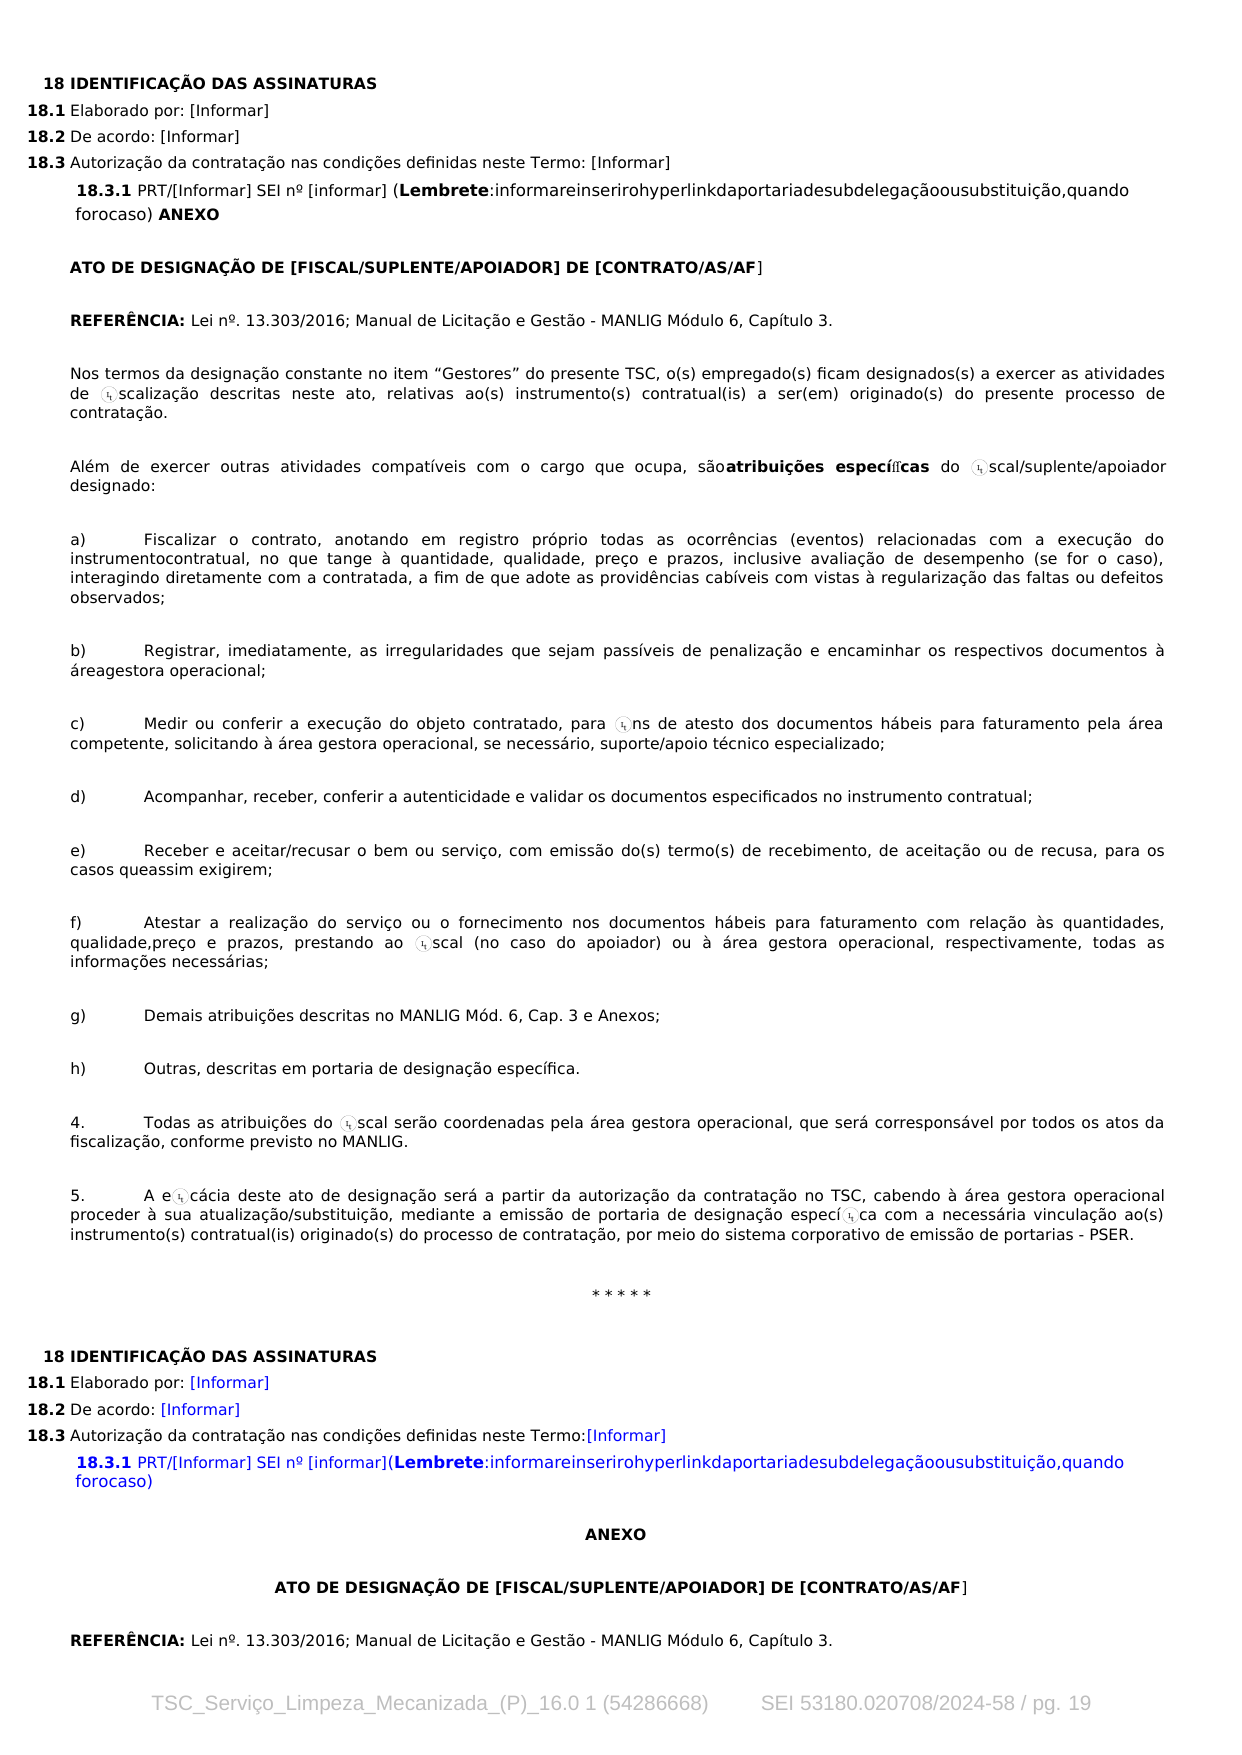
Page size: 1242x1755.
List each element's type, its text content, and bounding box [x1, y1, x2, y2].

list De acordo: [Informar] [27, 128, 1166, 146]
text ATO DE DESIGNAÇÃO DE [FISCAL/SUPLENTE/APOIADOR] DE [CONTRATO/AS/AF] [70, 1579, 1172, 1597]
text REFERÊNCIA: Lei nº. 13.303/2016; Manual de Licitação e Gestão - MANLIG Módulo 6, Capítulo 3. [69, 312, 1166, 330]
list Outras, descritas em portaria de designação específica. [70, 1060, 1166, 1078]
list Medir ou conferir a execução do objeto contratado, para ns de atesto dos documentos hábeis para faturamento pela área competente, solicitando à área gestora operacional, se necessário, suporte/apoio técnico especializado; [70, 715, 1166, 753]
list A ecácia deste ato de designação será a partir da autorização da contratação no TSC, cabendo à área gestora operacional proceder à sua atualização/substituição, mediante a emissão de portaria de designação especíca com a necessária vinculação ao(s) instrumento(s) contratual(is) originado(s) do processo de contratação, por meio do sistema corporativo de emissão de portarias - PSER. [70, 1187, 1166, 1244]
list Autorização da contratação nas condições definidas neste Termo:[Informar] [27, 1427, 1166, 1445]
list Demais atribuições descritas no MANLIG Mód. 6, Cap. 3 e Anexos; [70, 1007, 1166, 1025]
list Registrar, imediatamente, as irregularidades que sejam passíveis de penalização e encaminhar os respectivos documentos à áreagestora operacional; [70, 642, 1166, 680]
text 18.3.1 PRT/[Informar] SEI nº [informar](Lembrete:informareinserirohyperlinkdaportariadesubdelegaçãoousubstituição,quando forocaso) [75, 1453, 1192, 1492]
text 18.3.1 PRT/[Informar] SEI nº [informar] (Lembrete:informareinserirohyperlinkdaportariadesubdelegaçãoousubstituição,quando forocaso) ANEXO [75, 181, 1169, 224]
list Fiscalizar o contrato, anotando em registro próprio todas as ocorrências (eventos) relacionadas com a execução do instrumentocontratual, no que tange à quantidade, qualidade, preço e prazos, inclusive avaliação de desempenho (se for o caso), interagindo diretamente com a contratada, a fim de que adote as providências cabíveis com vistas à regularização das faltas ou defeitos observados; [70, 530, 1166, 607]
list Autorização da contratação nas condições definidas neste Termo: [Informar] [27, 154, 1166, 173]
list Elaborado por: [Informar] [27, 101, 1166, 120]
list Atestar a realização do serviço ou o fornecimento nos documentos hábeis para faturamento com relação às quantidades, qualidade,preço e prazos, prestando ao scal (no caso do apoiador) ou à área gestora operacional, respectivamente, todas as informações necessárias; [70, 914, 1166, 972]
list Todas as atribuições do scal serão coordenadas pela área gestora operacional, que será corresponsável por todos os atos da fiscalização, conforme previsto no MANLIG. [70, 1114, 1166, 1151]
list Elaborado por: [Informar] [27, 1374, 1166, 1392]
list Receber e aceitar/recusar o bem ou serviço, com emissão do(s) termo(s) de recebimento, de aceitação ou de recusa, para os casos queassim exigirem; [70, 842, 1166, 879]
list IDENTIFICAÇÃO DAS ASSINATURAS [43, 75, 1192, 93]
text Além de exercer outras atividades compatíveis com o cargo que ocupa, sãoatribuições especícas do scal/suplente/apoiador designado: [69, 457, 1166, 495]
text ANEXO [70, 1526, 1161, 1544]
text * * * * * [70, 1287, 1173, 1305]
list IDENTIFICAÇÃO DAS ASSINATURAS [43, 1347, 1192, 1366]
list Acompanhar, receber, conferir a autenticidade e validar os documentos especificados no instrumento contratual; [70, 788, 1166, 806]
text ATO DE DESIGNAÇÃO DE [FISCAL/SUPLENTE/APOIADOR] DE [CONTRATO/AS/AF] [69, 259, 1192, 277]
text Nos termos da designação constante no item “Gestores” do presente TSC, o(s) empregado(s) ficam designados(s) a exercer as atividades de scalização descritas neste ato, relativas ao(s) instrumento(s) contratual(is) a ser(em) originado(s) do presente processo de contratação. [69, 365, 1166, 422]
list De acordo: [Informar] [27, 1400, 1166, 1419]
text REFERÊNCIA: Lei nº. 13.303/2016; Manual de Licitação e Gestão - MANLIG Módulo 6, Capítulo 3. [69, 1632, 1166, 1650]
